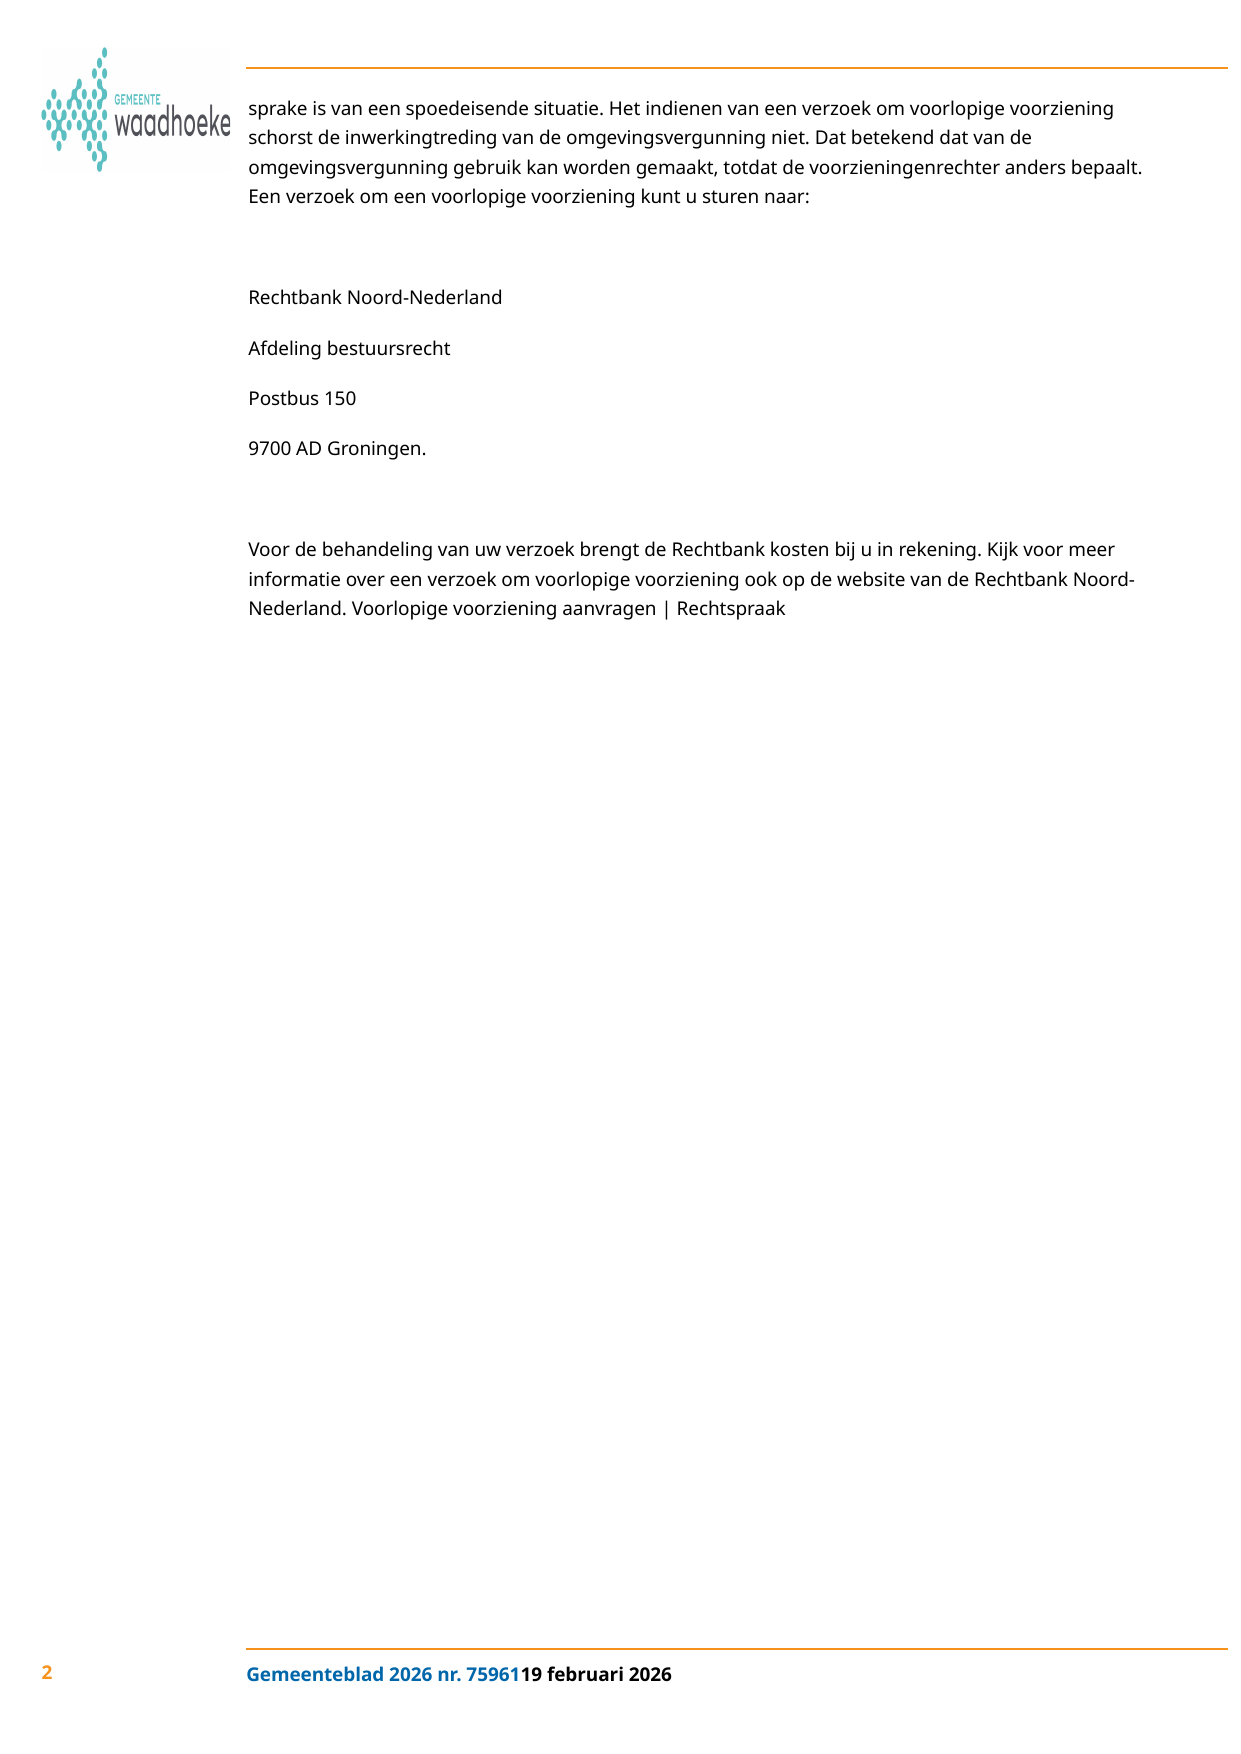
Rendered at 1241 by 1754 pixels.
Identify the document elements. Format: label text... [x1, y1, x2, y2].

text Afdeling bestuursrecht [248, 335, 1152, 361]
text Voor de behandeling van uw verzoek brengt de Rechtbank kosten bij u in rekening. Kijk voor meer informatie over een verzoek om voorlopige voorziening ook op de website van de Rechtbank Noord-Nederland. Voorlopige voorziening aanvragen | Rechtspraak [248, 536, 1152, 621]
text 9700 AD Groningen. [248, 436, 1152, 461]
text Postbus 150 [248, 385, 1152, 411]
picture [41, 47, 231, 172]
text Rechtbank Noord-Nederland [248, 284, 1152, 310]
text sprake is van een spoedeisende situatie. Het indienen van een verzoek om voorlopige voorziening schorst de inwerkingtreding van de omgevingsvergunning niet. Dat betekend dat van de omgevingsvergunning gebruik kan worden gemaakt, totdat de voorzieningenrechter anders bepaalt. Een verzoek om een voorlopige voorziening kunt u sturen naar: [248, 95, 1152, 209]
